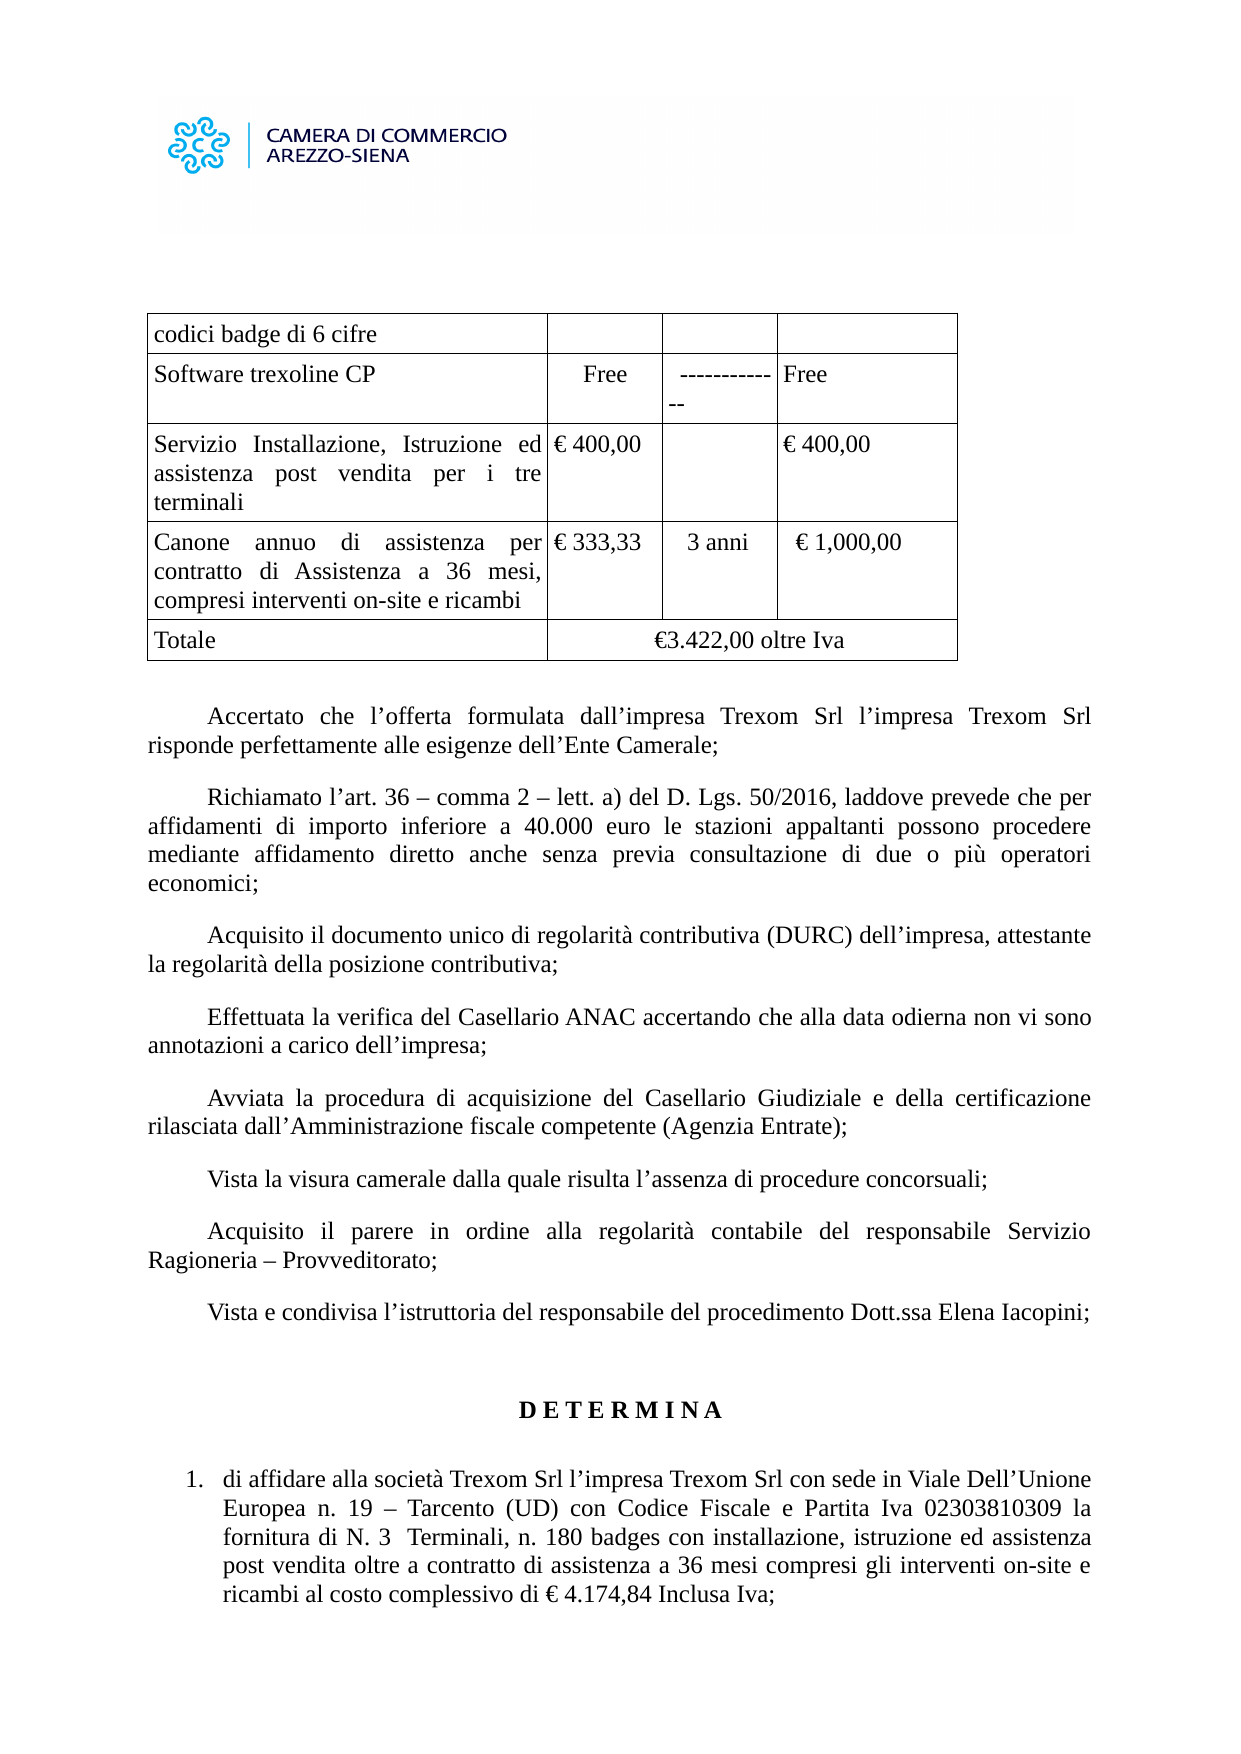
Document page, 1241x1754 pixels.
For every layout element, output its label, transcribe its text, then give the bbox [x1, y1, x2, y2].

text Vista la visura camerale dalla quale risulta l’assenza di procedure concorsuali; [148, 1164, 1092, 1192]
table_cell € 400,00 [548, 424, 662, 521]
text Acquisito il documento unico di regolarità contributiva (DURC) dell’impresa, attestante la regolarità della posizione contributiva; [148, 921, 1092, 978]
table_cell € 400,00 [778, 424, 957, 521]
table_cell € 333,33 [548, 522, 662, 619]
table_cell Servizio Installazione, Istruzione ed assistenza post vendita per i tre terminali [148, 424, 547, 521]
text Accertato che l’offerta formulata dall’impresa Trexom Srl l’impresa Trexom Srl risponde perfettamente alle esigenze dell’Ente Camerale; [148, 701, 1092, 758]
table_cell Canone annuo di assistenza per contratto di Assistenza a 36 mesi, compresi interventi on-site e ricambi [148, 522, 547, 619]
table_cell [663, 314, 777, 353]
table_cell ------------- [663, 354, 777, 423]
table_cell € 1,000,00 [778, 522, 957, 619]
text Acquisito il parere in ordine alla regolarità contabile del responsabile Servizio Ragioneria – Provveditorato; [148, 1216, 1092, 1273]
text Effettuata la verifica del Casellario ANAC accertando che alla data odierna non vi sono annotazioni a carico dell’impresa; [148, 1002, 1092, 1059]
text Vista e condivisa l’istruttoria del responsabile del procedimento Dott.ssa Elena Iacopini; [148, 1297, 1092, 1326]
picture [157, 95, 1075, 233]
table_cell codici badge di 6 cifre [148, 314, 547, 353]
text D E T E R M I N A [148, 1395, 1092, 1424]
list di affidare alla società Trexom Srl l’impresa Trexom Srl con sede in Viale Dell’Unione Europea n. 19 – Tarcento (UD) con Codice Fiscale e Partita Iva 02303810309 la fornitura di N. 3 Terminali, n. 180 badges con installazione, istruzione ed assistenza post vendita oltre a contratto di assistenza a 36 mesi compresi gli interventi on-site e ricambi al costo complessivo di € 4.174,84 Inclusa Iva; [185, 1464, 1092, 1608]
table_cell Software trexoline CP [148, 354, 547, 423]
text Avviata la procedura di acquisizione del Casellario Giudiziale e della certificazione rilasciata dall’Amministrazione fiscale competente (Agenzia Entrate); [148, 1083, 1092, 1140]
table_cell [548, 314, 662, 353]
table_cell 3 anni [663, 522, 777, 619]
table_cell [663, 424, 777, 521]
table_cell Free [548, 354, 662, 423]
table_cell [778, 314, 957, 353]
text Richiamato l’art. 36 – comma 2 – lett. a) del D. Lgs. 50/2016, laddove prevede che per affidamenti di importo inferiore a 40.000 euro le stazioni appaltanti possono procedere mediante affidamento diretto anche senza previa consultazione di due o più operatori economici; [148, 782, 1092, 897]
table_cell €3.422,00 oltre Iva [548, 620, 957, 660]
table_cell Free [778, 354, 957, 423]
table_cell Totale [148, 620, 547, 660]
